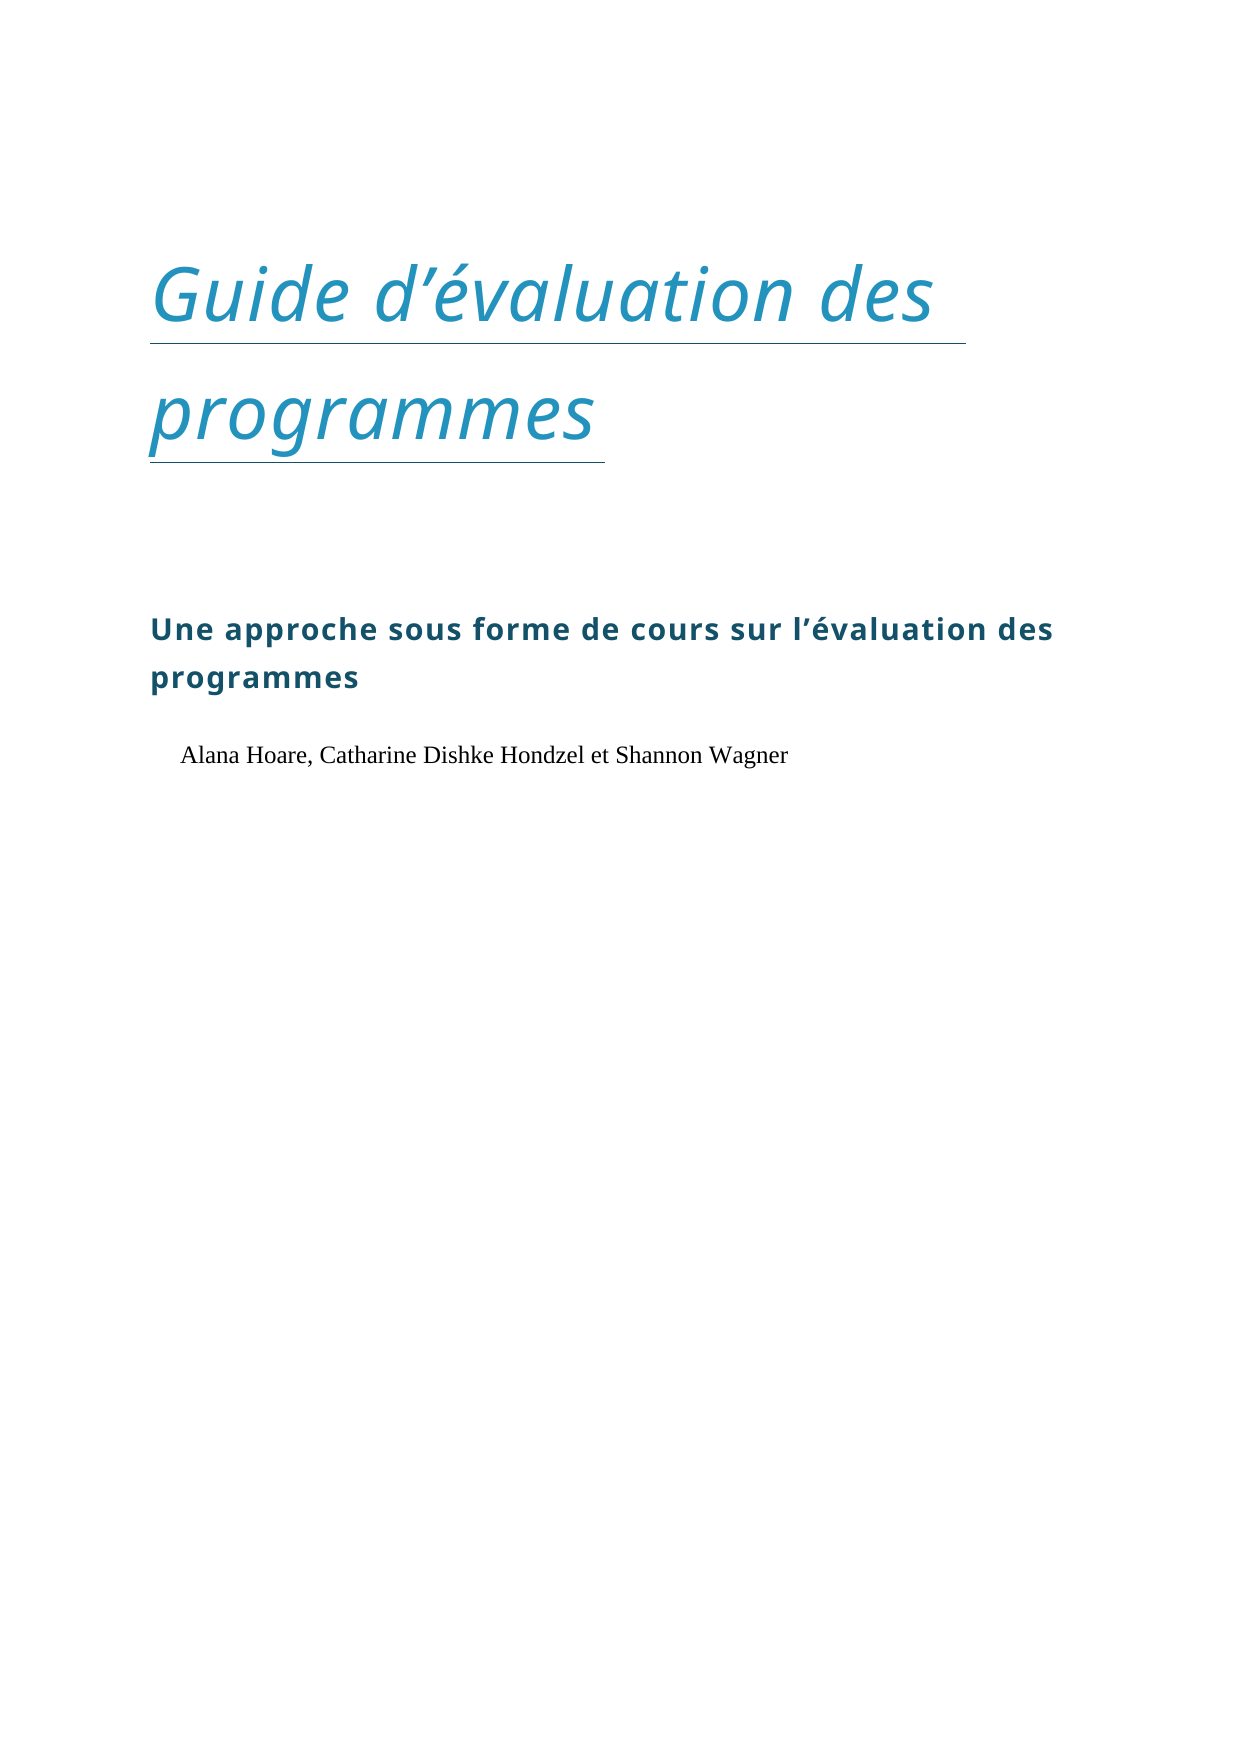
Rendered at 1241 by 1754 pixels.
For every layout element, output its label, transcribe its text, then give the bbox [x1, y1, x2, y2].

subtitle Une approche sous forme de cours sur l’évaluation des programmes [150, 608, 1090, 697]
subtitle Guide d’évaluation des programmes [150, 241, 1090, 462]
text Alana Hoare, Catharine Dishke Hondzel et Shannon Wagner [150, 741, 1090, 769]
